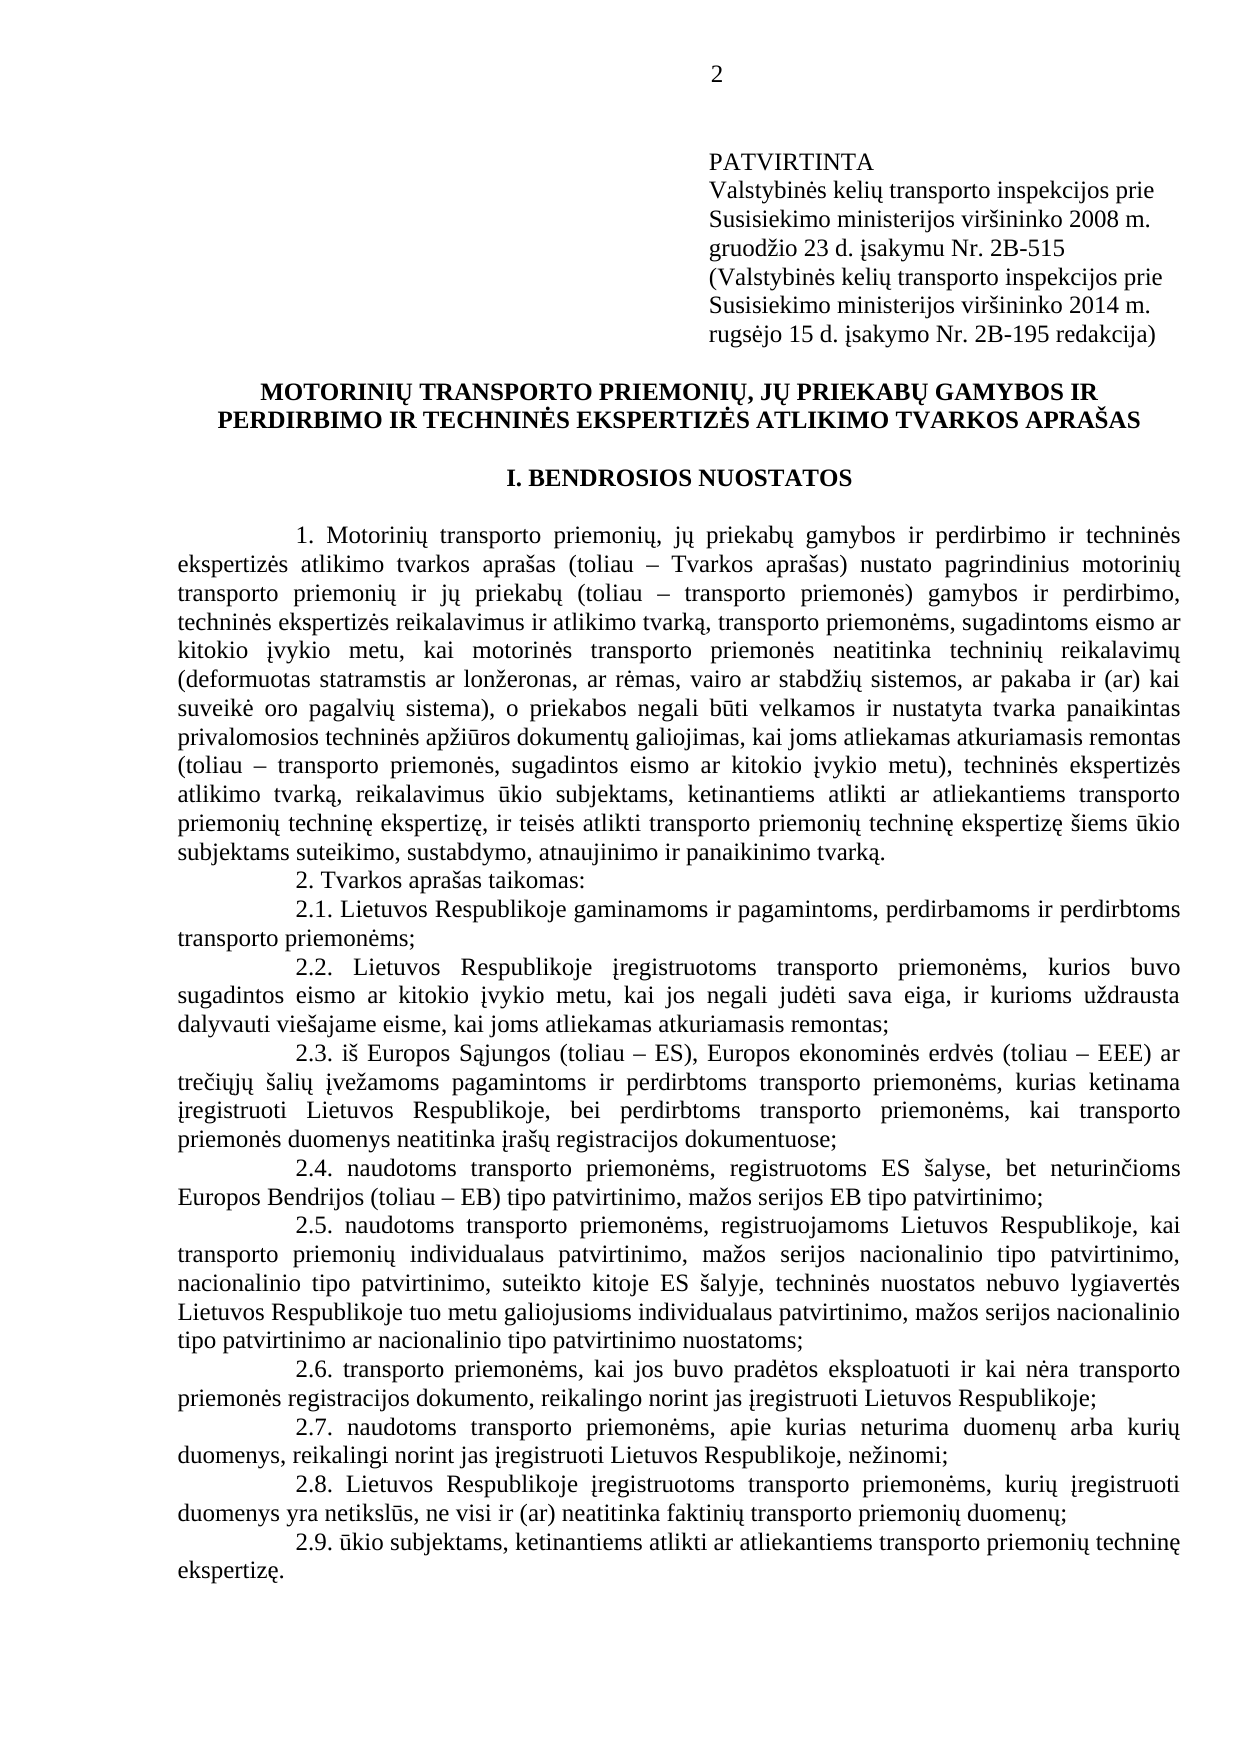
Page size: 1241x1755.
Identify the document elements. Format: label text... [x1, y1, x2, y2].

text MOTORINIŲ TRANSPORTO PRIEMONIŲ, JŲ PRIEKABŲ GAMYBOS IR PERDIRBIMO IR TECHNINĖS EKSPERTIZĖS ATLIKIMO TVARKOS APRAŠAS [177, 377, 1181, 434]
text 2.3. iš Europos Sąjungos (toliau – ES), Europos ekonominės erdvės (toliau – EEE) ar trečiųjų šalių įvežamoms pagamintoms ir perdirbtoms transporto priemonėms, kurias ketinama įregistruoti Lietuvos Respublikoje, bei perdirbtoms transporto priemonėms, kai transporto priemonės duomenys neatitinka įrašų registracijos dokumentuose; [177, 1038, 1181, 1153]
text Valstybinės kelių transporto inspekcijos prie Susisiekimo ministerijos viršininko 2008 m. gruodžio 23 d. įsakymu Nr. 2B-515 [709, 176, 1181, 262]
text 2.9. ūkio subjektams, ketinantiems atlikti ar atliekantiems transporto priemonių techninę ekspertizę. [177, 1527, 1181, 1584]
text 2.6. transporto priemonėms, kai jos buvo pradėtos eksploatuoti ir kai nėra transporto priemonės registracijos dokumento, reikalingo norint jas įregistruoti Lietuvos Respublikoje; [177, 1354, 1181, 1412]
text 2. Tvarkos aprašas taikomas: [177, 866, 1181, 894]
text 2.7. naudotoms transporto priemonėms, apie kurias neturima duomenų arba kurių duomenys, reikalingi norint jas įregistruoti Lietuvos Respublikoje, nežinomi; [177, 1412, 1181, 1469]
text 2.8. Lietuvos Respublikoje įregistruotoms transporto priemonėms, kurių įregistruoti duomenys yra netikslūs, ne visi ir (ar) neatitinka faktinių transporto priemonių duomenų; [177, 1469, 1181, 1527]
text (Valstybinės kelių transporto inspekcijos prie Susisiekimo ministerijos viršininko 2014 m. rugsėjo 15 d. įsakymo Nr. 2B-195 redakcija) [709, 262, 1181, 348]
text 1. Motorinių transporto priemonių, jų priekabų gamybos ir perdirbimo ir techninės ekspertizės atlikimo tvarkos aprašas (toliau – Tvarkos aprašas) nustato pagrindinius motorinių transporto priemonių ir jų priekabų (toliau – transporto priemonės) gamybos ir perdirbimo, techninės ekspertizės reikalavimus ir atlikimo tvarką, transporto priemonėms, sugadintoms eismo ar kitokio įvykio metu, kai motorinės transporto priemonės neatitinka techninių reikalavimų (deformuotas statramstis ar lonžeronas, ar rėmas, vairo ar stabdžių sistemos, ar pakaba ir (ar) kai suveikė oro pagalvių sistema), o priekabos negali būti velkamos ir nustatyta tvarka panaikintas privalomosios techninės apžiūros dokumentų galiojimas, kai joms atliekamas atkuriamasis remontas (toliau – transporto priemonės, sugadintos eismo ar kitokio įvykio metu), techninės ekspertizės atlikimo tvarką, reikalavimus ūkio subjektams, ketinantiems atlikti ar atliekantiems transporto priemonių techninę ekspertizę, ir teisės atlikti transporto priemonių techninę ekspertizę šiems ūkio subjektams suteikimo, sustabdymo, atnaujinimo ir panaikinimo tvarką. [177, 521, 1181, 866]
text I. BENDROSIOS NUOSTATOS [177, 463, 1181, 492]
text 2.4. naudotoms transporto priemonėms, registruotoms ES šalyse, bet neturinčioms Europos Bendrijos (toliau – EB) tipo patvirtinimo, mažos serijos EB tipo patvirtinimo; [177, 1153, 1181, 1211]
text 2.5. naudotoms transporto priemonėms, registruojamoms Lietuvos Respublikoje, kai transporto priemonių individualaus patvirtinimo, mažos serijos nacionalinio tipo patvirtinimo, nacionalinio tipo patvirtinimo, suteikto kitoje ES šalyje, techninės nuostatos nebuvo lygiavertės Lietuvos Respublikoje tuo metu galiojusioms individualaus patvirtinimo, mažos serijos nacionalinio tipo patvirtinimo ar nacionalinio tipo patvirtinimo nuostatoms; [177, 1211, 1181, 1354]
text 2.2. Lietuvos Respublikoje įregistruotoms transporto priemonėms, kurios buvo sugadintos eismo ar kitokio įvykio metu, kai jos negali judėti sava eiga, ir kurioms uždrausta dalyvauti viešajame eisme, kai joms atliekamas atkuriamasis remontas; [177, 952, 1181, 1038]
text PATVIRTINTA [709, 147, 1181, 176]
text 2.1. Lietuvos Respublikoje gaminamoms ir pagamintoms, perdirbamoms ir perdirbtoms transporto priemonėms; [177, 894, 1181, 952]
